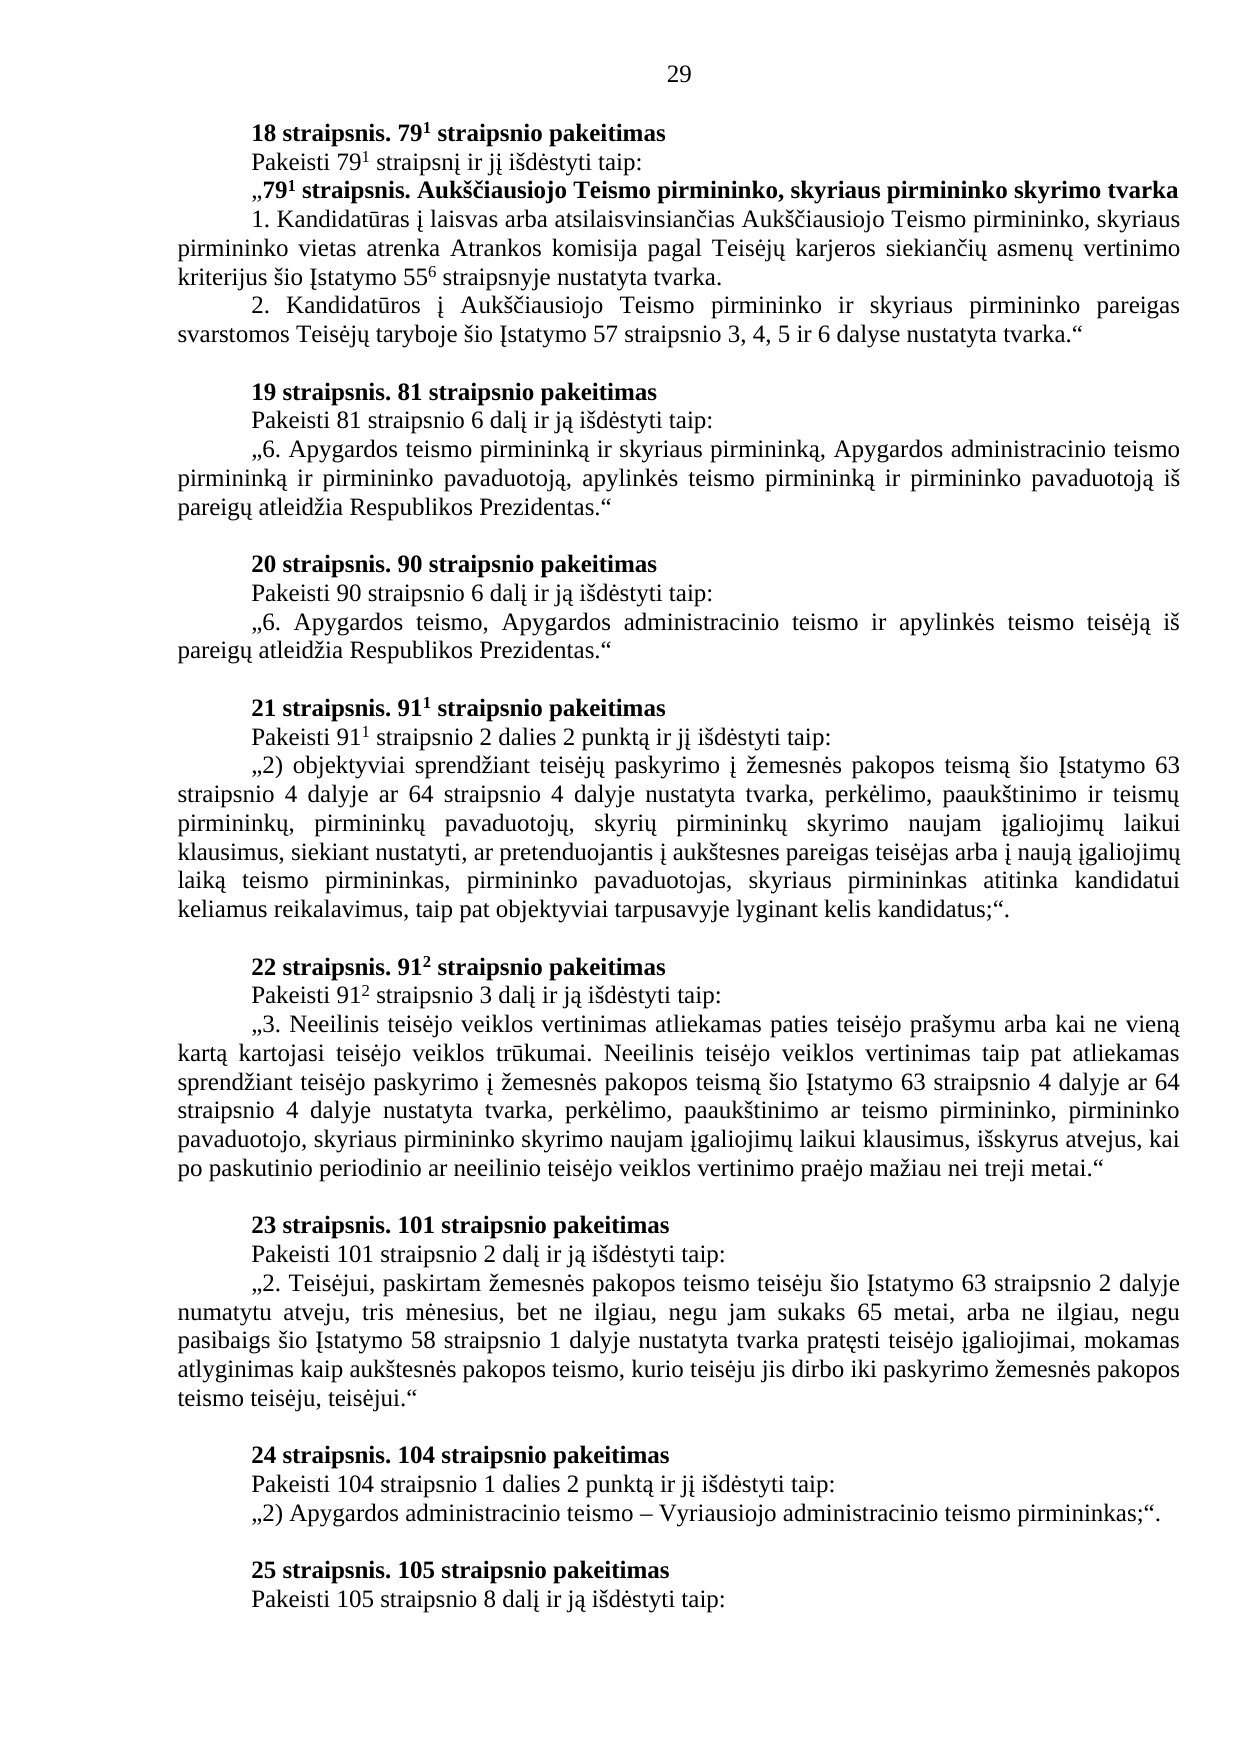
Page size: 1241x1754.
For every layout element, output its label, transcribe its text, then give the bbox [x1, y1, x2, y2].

text „791 straipsnis. Aukščiausiojo Teismo pirmininko, skyriaus pirmininko skyrimo tvarka [177, 176, 1181, 204]
text 1. Kandidatūras į laisvas arba atsilaisvinsiančias Aukščiausiojo Teismo pirmininko, skyriaus pirmininko vietas atrenka Atrankos komisija pagal Teisėjų karjeros siekiančių asmenų vertinimo kriterijus šio Įstatymo 556 straipsnyje nustatyta tvarka. [177, 204, 1181, 291]
text „6. Apygardos teismo, Apygardos administracinio teismo ir apylinkės teismo teisėją iš pareigų atleidžia Respublikos Prezidentas.“ [177, 607, 1181, 664]
text Pakeisti 911 straipsnio 2 dalies 2 punktą ir jį išdėstyti taip: [177, 722, 1181, 751]
text Pakeisti 101 straipsnio 2 dalį ir ją išdėstyti taip: [177, 1239, 1181, 1268]
text Pakeisti 791 straipsnį ir jį išdėstyti taip: [177, 147, 1181, 176]
text Pakeisti 90 straipsnio 6 dalį ir ją išdėstyti taip: [177, 578, 1181, 607]
text Pakeisti 81 straipsnio 6 dalį ir ją išdėstyti taip: [177, 406, 1181, 434]
text 20 straipsnis. 90 straipsnio pakeitimas [177, 549, 1181, 578]
text 21 straipsnis. 911 straipsnio pakeitimas [177, 693, 1181, 722]
text „3. Neeilinis teisėjo veiklos vertinimas atliekamas paties teisėjo prašymu arba kai ne vieną kartą kartojasi teisėjo veiklos trūkumai. Neeilinis teisėjo veiklos vertinimas taip pat atliekamas sprendžiant teisėjo paskyrimo į žemesnės pakopos teismą šio Įstatymo 63 straipsnio 4 dalyje ar 64 straipsnio 4 dalyje nustatyta tvarka, perkėlimo, paaukštinimo ar teismo pirmininko, pirmininko pavaduotojo, skyriaus pirmininko skyrimo naujam įgaliojimų laikui klausimus, išskyrus atvejus, kai po paskutinio periodinio ar neeilinio teisėjo veiklos vertinimo praėjo mažiau nei treji metai.“ [177, 1009, 1181, 1182]
text 23 straipsnis. 101 straipsnio pakeitimas [177, 1211, 1181, 1239]
text 22 straipsnis. 912 straipsnio pakeitimas [177, 952, 1181, 981]
text 19 straipsnis. 81 straipsnio pakeitimas [177, 377, 1181, 406]
text 18 straipsnis. 791 straipsnio pakeitimas [177, 118, 1181, 147]
text „2) objektyviai sprendžiant teisėjų paskyrimo į žemesnės pakopos teismą šio Įstatymo 63 straipsnio 4 dalyje ar 64 straipsnio 4 dalyje nustatyta tvarka, perkėlimo, paaukštinimo ir teismų pirmininkų, pirmininkų pavaduotojų, skyrių pirmininkų skyrimo naujam įgaliojimų laikui klausimus, siekiant nustatyti, ar pretenduojantis į aukštesnes pareigas teisėjas arba į naują įgaliojimų laiką teismo pirmininkas, pirmininko pavaduotojas, skyriaus pirmininkas atitinka kandidatui keliamus reikalavimus, taip pat objektyviai tarpusavyje lyginant kelis kandidatus;“. [177, 751, 1181, 923]
text 25 straipsnis. 105 straipsnio pakeitimas [177, 1556, 1181, 1584]
text 24 straipsnis. 104 straipsnio pakeitimas [177, 1441, 1181, 1469]
text Pakeisti 105 straipsnio 8 dalį ir ją išdėstyti taip: [177, 1584, 1181, 1613]
text „2) Apygardos administracinio teismo – Vyriausiojo administracinio teismo pirmininkas;“. [177, 1498, 1181, 1527]
text Pakeisti 104 straipsnio 1 dalies 2 punktą ir jį išdėstyti taip: [177, 1469, 1181, 1498]
text Pakeisti 912 straipsnio 3 dalį ir ją išdėstyti taip: [177, 981, 1181, 1009]
text 2. Kandidatūros į Aukščiausiojo Teismo pirmininko ir skyriaus pirmininko pareigas svarstomos Teisėjų taryboje šio Įstatymo 57 straipsnio 3, 4, 5 ir 6 dalyse nustatyta tvarka.“ [177, 291, 1181, 348]
text „6. Apygardos teismo pirmininką ir skyriaus pirmininką, Apygardos administracinio teismo pirmininką ir pirmininko pavaduotoją, apylinkės teismo pirmininką ir pirmininko pavaduotoją iš pareigų atleidžia Respublikos Prezidentas.“ [177, 434, 1181, 521]
text „2. Teisėjui, paskirtam žemesnės pakopos teismo teisėju šio Įstatymo 63 straipsnio 2 dalyje numatytu atveju, tris mėnesius, bet ne ilgiau, negu jam sukaks 65 metai, arba ne ilgiau, negu pasibaigs šio Įstatymo 58 straipsnio 1 dalyje nustatyta tvarka pratęsti teisėjo įgaliojimai, mokamas atlyginimas kaip aukštesnės pakopos teismo, kurio teisėju jis dirbo iki paskyrimo žemesnės pakopos teismo teisėju, teisėjui.“ [177, 1268, 1181, 1412]
